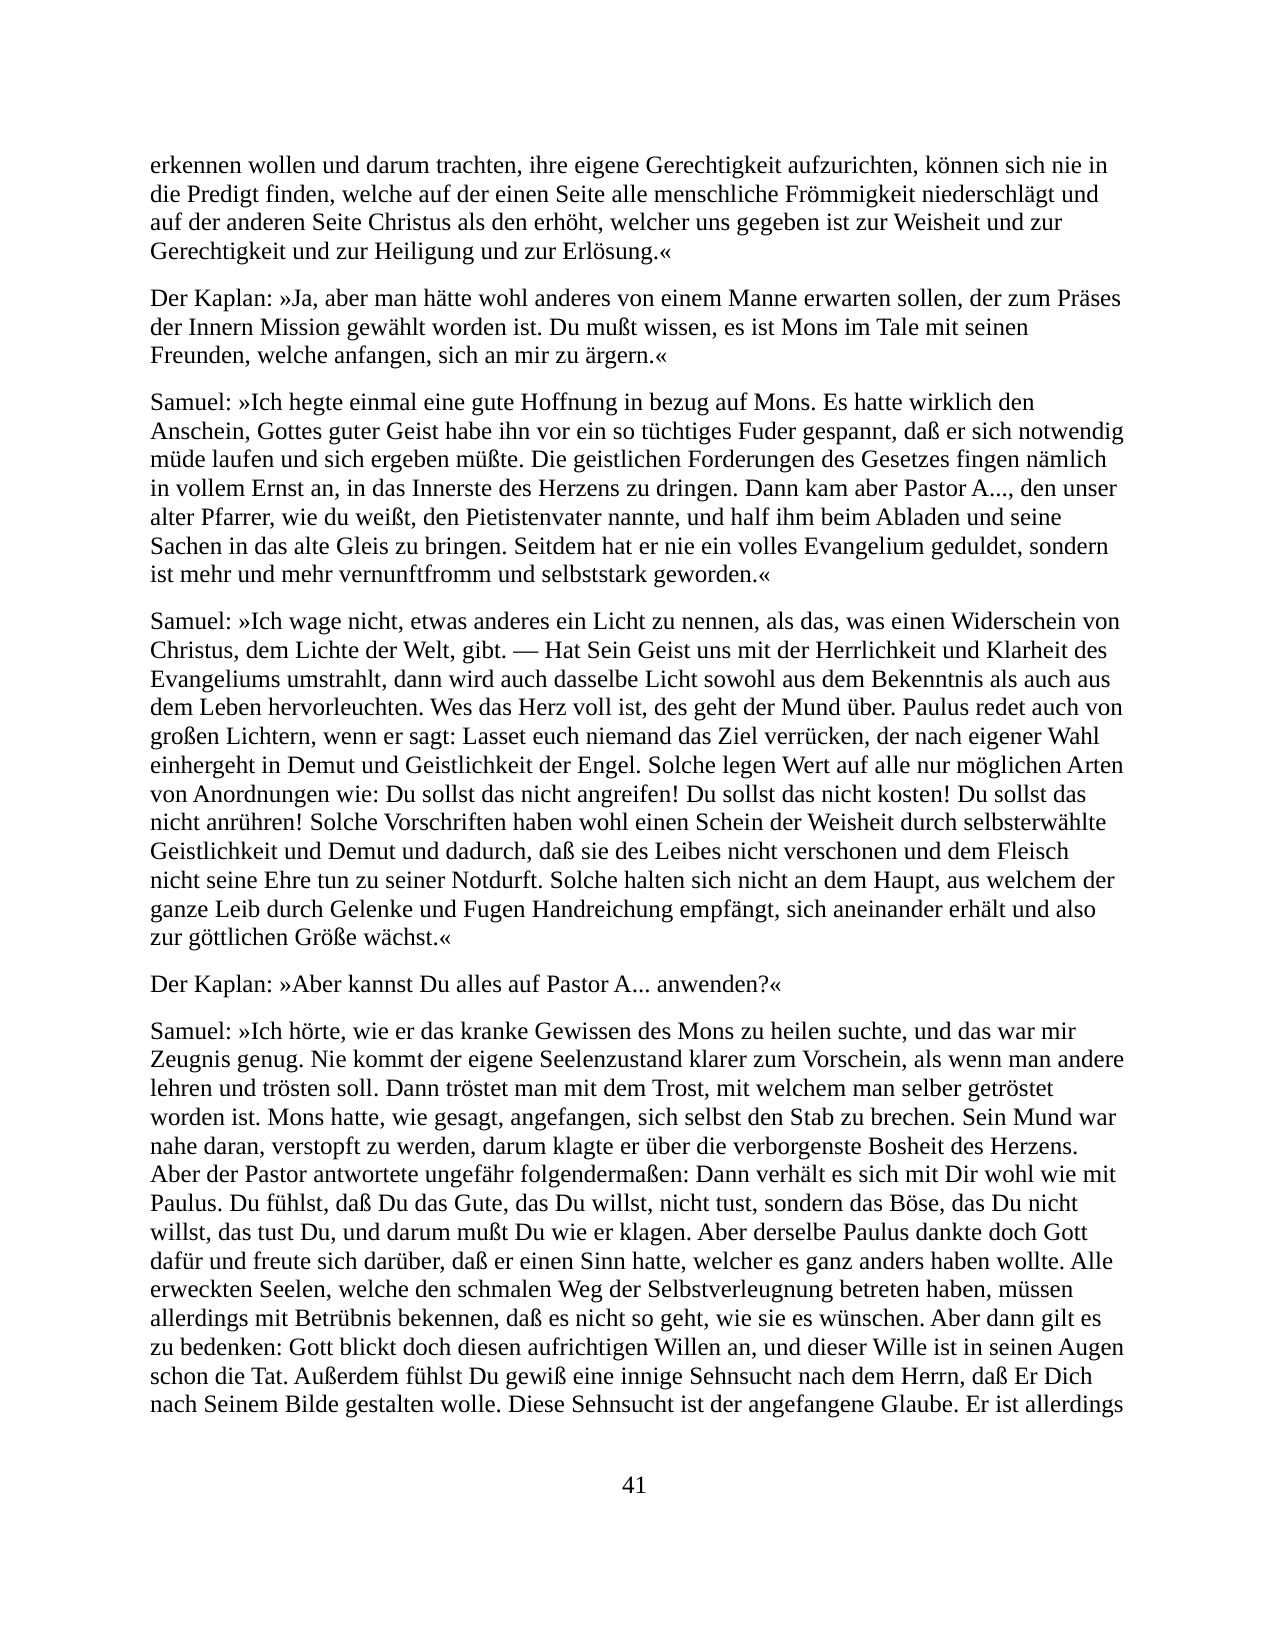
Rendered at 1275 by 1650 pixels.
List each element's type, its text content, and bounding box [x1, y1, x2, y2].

text Der Kaplan: »Ja, aber man hätte wohl anderes von einem Manne erwarten sollen, der zum Präses der Innern Mission gewählt worden ist. Du mußt wissen, es ist Mons im Tale mit seinen Freunden, welche anfangen, sich an mir zu ärgern.« [150, 283, 1125, 369]
text erkennen wollen und darum trachten, ihre eigene Gerechtigkeit aufzurichten, können sich nie in die Predigt finden, welche auf der einen Seite alle menschliche Frömmigkeit niederschlägt und auf der anderen Seite Christus als den erhöht, welcher uns gegeben ist zur Weisheit und zur Gerechtigkeit und zur Heiligung und zur Erlösung.« [150, 150, 1125, 265]
text Samuel: »Ich hörte, wie er das kranke Gewissen des Mons zu heilen suchte, und das war mir Zeugnis genug. Nie kommt der eigene Seelenzustand klarer zum Vorschein, als wenn man andere lehren und trösten soll. Dann tröstet man mit dem Trost, mit welchem man selber getröstet worden ist. Mons hatte, wie gesagt, angefangen, sich selbst den Stab zu brechen. Sein Mund war nahe daran, verstopft zu werden, darum klagte er über die verborgenste Bosheit des Herzens. Aber der Pastor antwortete ungefähr folgendermaßen: Dann verhält es sich mit Dir wohl wie mit Paulus. Du fühlst, daß Du das Gute, das Du willst, nicht tust, sondern das Böse, das Du nicht willst, das tust Du, und darum mußt Du wie er klagen. Aber derselbe Paulus dankte doch Gott dafür und freute sich darüber, daß er einen Sinn hatte, welcher es ganz anders haben wollte. Alle erweckten Seelen, welche den schmalen Weg der Selbstverleugnung betreten haben, müssen allerdings mit Betrübnis bekennen, daß es nicht so geht, wie sie es wünschen. Aber dann gilt es zu bedenken: Gott blickt doch diesen aufrichtigen Willen an, und dieser Wille ist in seinen Augen schon die Tat. Außerdem fühlst Du gewiß eine innige Sehnsucht nach dem Herrn, daß Er Dich nach Seinem Bilde gestalten wolle. Diese Sehnsucht ist der angefangene Glaube. Er ist allerdings [150, 1016, 1125, 1418]
text Samuel: »Ich wage nicht, etwas anderes ein Licht zu nennen, als das, was einen Widerschein von Christus, dem Lichte der Welt, gibt. — Hat Sein Geist uns mit der Herrlichkeit und Klarheit des Evangeliums umstrahlt, dann wird auch dasselbe Licht sowohl aus dem Bekenntnis als auch aus dem Leben hervorleuchten. Wes das Herz voll ist, des geht der Mund über. Paulus redet auch von großen Lichtern, wenn er sagt: Lasset euch niemand das Ziel verrücken, der nach eigener Wahl einhergeht in Demut und Geistlichkeit der Engel. Solche legen Wert auf alle nur möglichen Arten von Anordnungen wie: Du sollst das nicht angreifen! Du sollst das nicht kosten! Du sollst das nicht anrühren! Solche Vorschriften haben wohl einen Schein der Weisheit durch selbsterwählte Geistlichkeit und Demut und dadurch, daß sie des Leibes nicht verschonen und dem Fleisch nicht seine Ehre tun zu seiner Notdurft. Solche halten sich nicht an dem Haupt, aus welchem der ganze Leib durch Gelenke und Fugen Handreichung empfängt, sich aneinander erhält und also zur göttlichen Größe wächst.« [150, 606, 1125, 951]
text Samuel: »Ich hegte einmal eine gute Hoffnung in bezug auf Mons. Es hatte wirklich den Anschein, Gottes guter Geist habe ihn vor ein so tüchtiges Fuder gespannt, daß er sich notwendig müde laufen und sich ergeben müßte. Die geistlichen Forderungen des Gesetzes fingen nämlich in vollem Ernst an, in das Innerste des Herzens zu dringen. Dann kam aber Pastor A..., den unser alter Pfarrer, wie du weißt, den Pietistenvater nannte, und half ihm beim Abladen und seine Sachen in das alte Gleis zu bringen. Seitdem hat er nie ein volles Evangelium geduldet, sondern ist mehr und mehr vernunftfromm und selbststark geworden.« [150, 387, 1125, 588]
text Der Kaplan: »Aber kannst Du alles auf Pastor A... anwenden?« [150, 969, 1125, 998]
